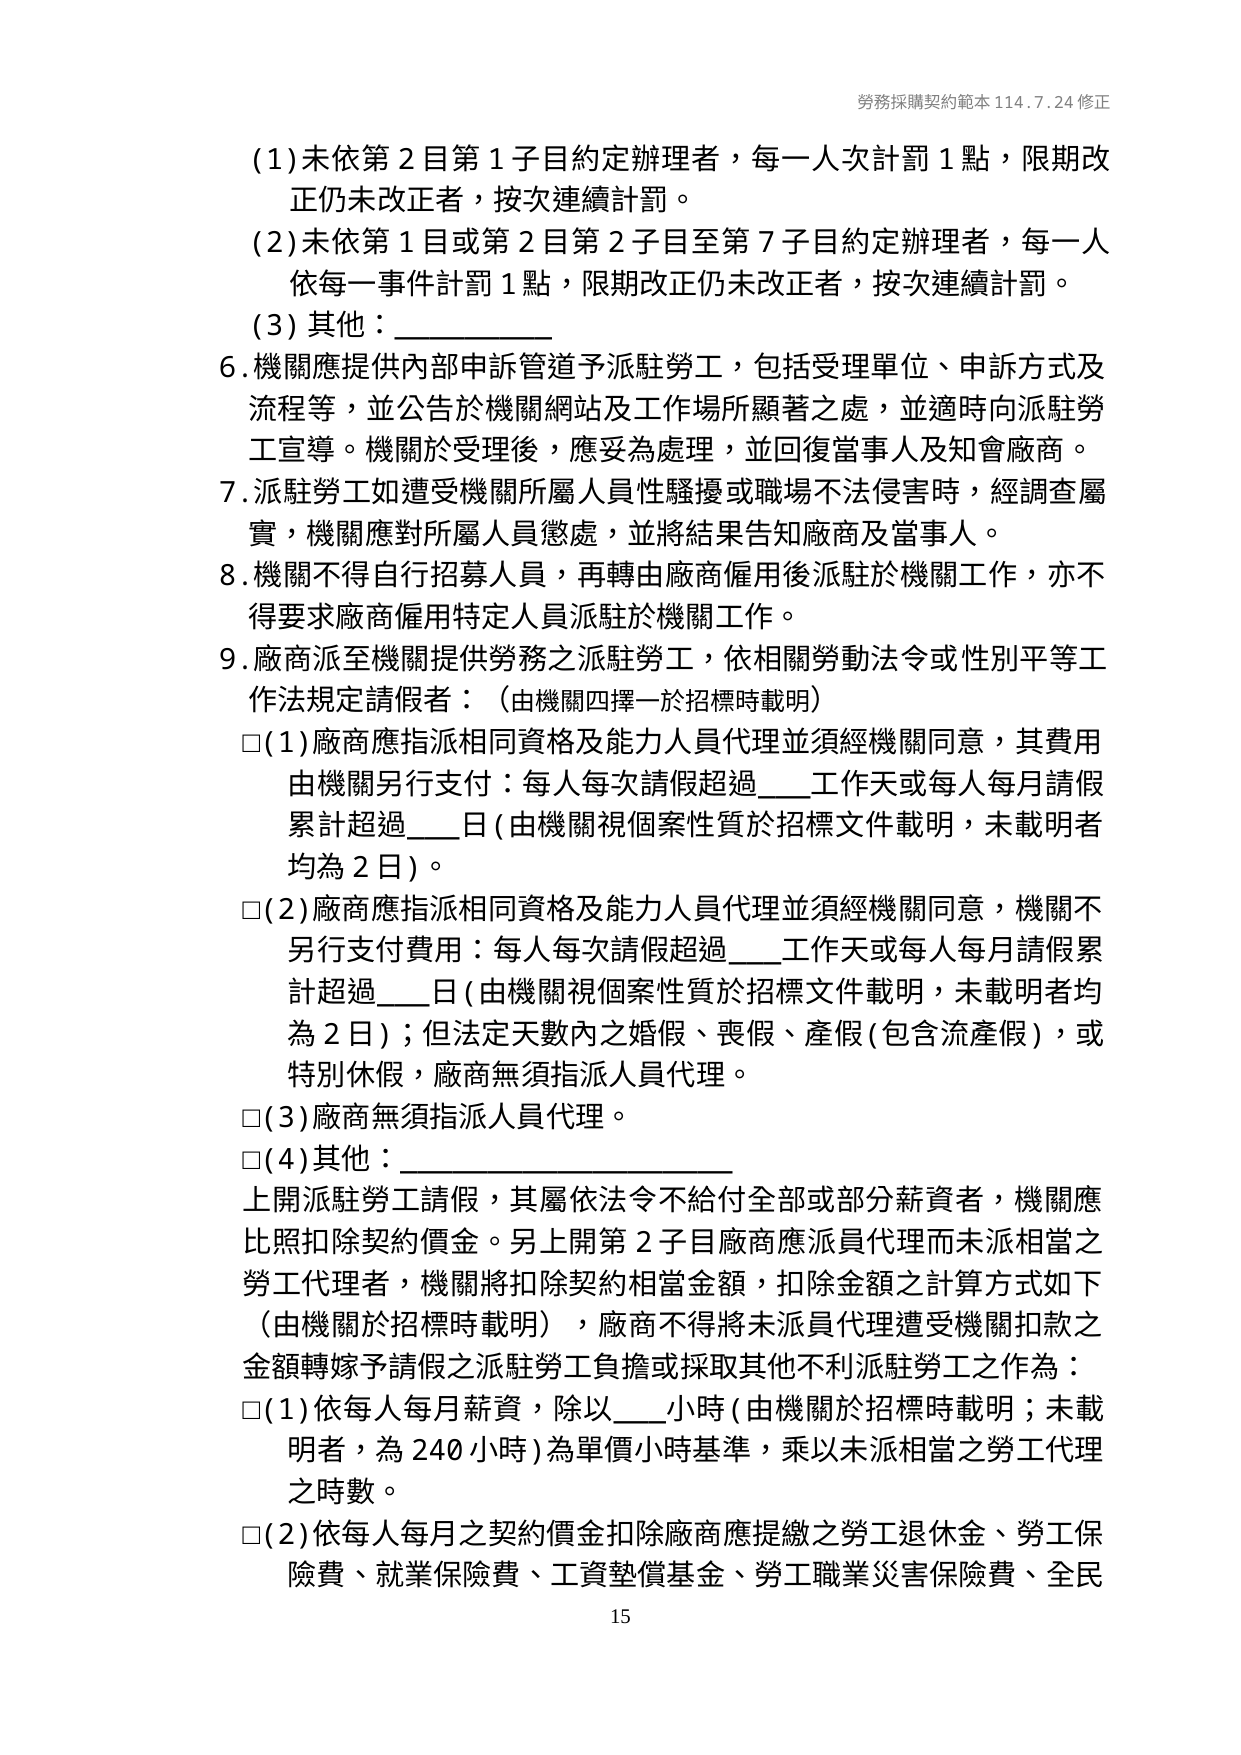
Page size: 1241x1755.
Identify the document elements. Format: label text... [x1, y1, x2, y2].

text □(3)廠商無須指派人員代理。 [242, 1094, 1104, 1136]
text □(4)其他：___________________ [242, 1136, 1104, 1177]
text (1)未依第2目第1子目約定辦理者，每一人次計罰1點，限期改正仍未改正者，按次連續計罰。 [248, 136, 1110, 219]
text (2)未依第1目或第2目第2子目至第7子目約定辦理者，每一人依每一事件計罰1點，限期改正仍未改正者，按次連續計罰。 [248, 219, 1110, 302]
text □(1)廠商應指派相同資格及能力人員代理並須經機關同意，其費用由機關另行支付：每人每次請假超過___工作天或每人每月請假累計超過___日(由機關視個案性質於招標文件載明，未載明者均為2日)。 [242, 719, 1104, 886]
text 6.機關應提供內部申訴管道予派駐勞工，包括受理單位、申訴方式及流程等，並公告於機關網站及工作場所顯著之處，並適時向派駐勞工宣導。機關於受理後，應妥為處理，並回復當事人及知會廠商。 [218, 344, 1108, 469]
text 8.機關不得自行招募人員，再轉由廠商僱用後派駐於機關工作，亦不得要求廠商僱用特定人員派駐於機關工作。 [218, 552, 1108, 636]
text 9.廠商派至機關提供勞務之派駐勞工，依相關勞動法令或性別平等工作法規定請假者：（由機關四擇一於招標時載明） [218, 636, 1108, 719]
text □(1)依每人每月薪資，除以___小時(由機關於招標時載明；未載明者，為240小時)為單價小時基準，乘以未派相當之勞工代理之時數。 [242, 1386, 1104, 1511]
text 7.派駐勞工如遭受機關所屬人員性騷擾或職場不法侵害時，經調查屬實，機關應對所屬人員懲處，並將結果告知廠商及當事人。 [218, 469, 1108, 552]
text (3) 其他：_________ [248, 302, 1110, 344]
text 上開派駐勞工請假，其屬依法令不給付全部或部分薪資者，機關應比照扣除契約價金。另上開第2子目廠商應派員代理而未派相當之勞工代理者，機關將扣除契約相當金額，扣除金額之計算方式如下（由機關於招標時載明），廠商不得將未派員代理遭受機關扣款之金額轉嫁予請假之派駐勞工負擔或採取其他不利派駐勞工之作為： [242, 1177, 1104, 1386]
text □(2)依每人每月之契約價金扣除廠商應提繳之勞工退休金、勞工保險費、就業保險費、工資墊償基金、勞工職業災害保險費、全民 [242, 1511, 1104, 1594]
text □(2)廠商應指派相同資格及能力人員代理並須經機關同意，機關不另行支付費用：每人每次請假超過___工作天或每人每月請假累計超過___日(由機關視個案性質於招標文件載明，未載明者均為2日)；但法定天數內之婚假、喪假、產假(包含流產假)，或特別休假，廠商無須指派人員代理。 [242, 886, 1104, 1094]
